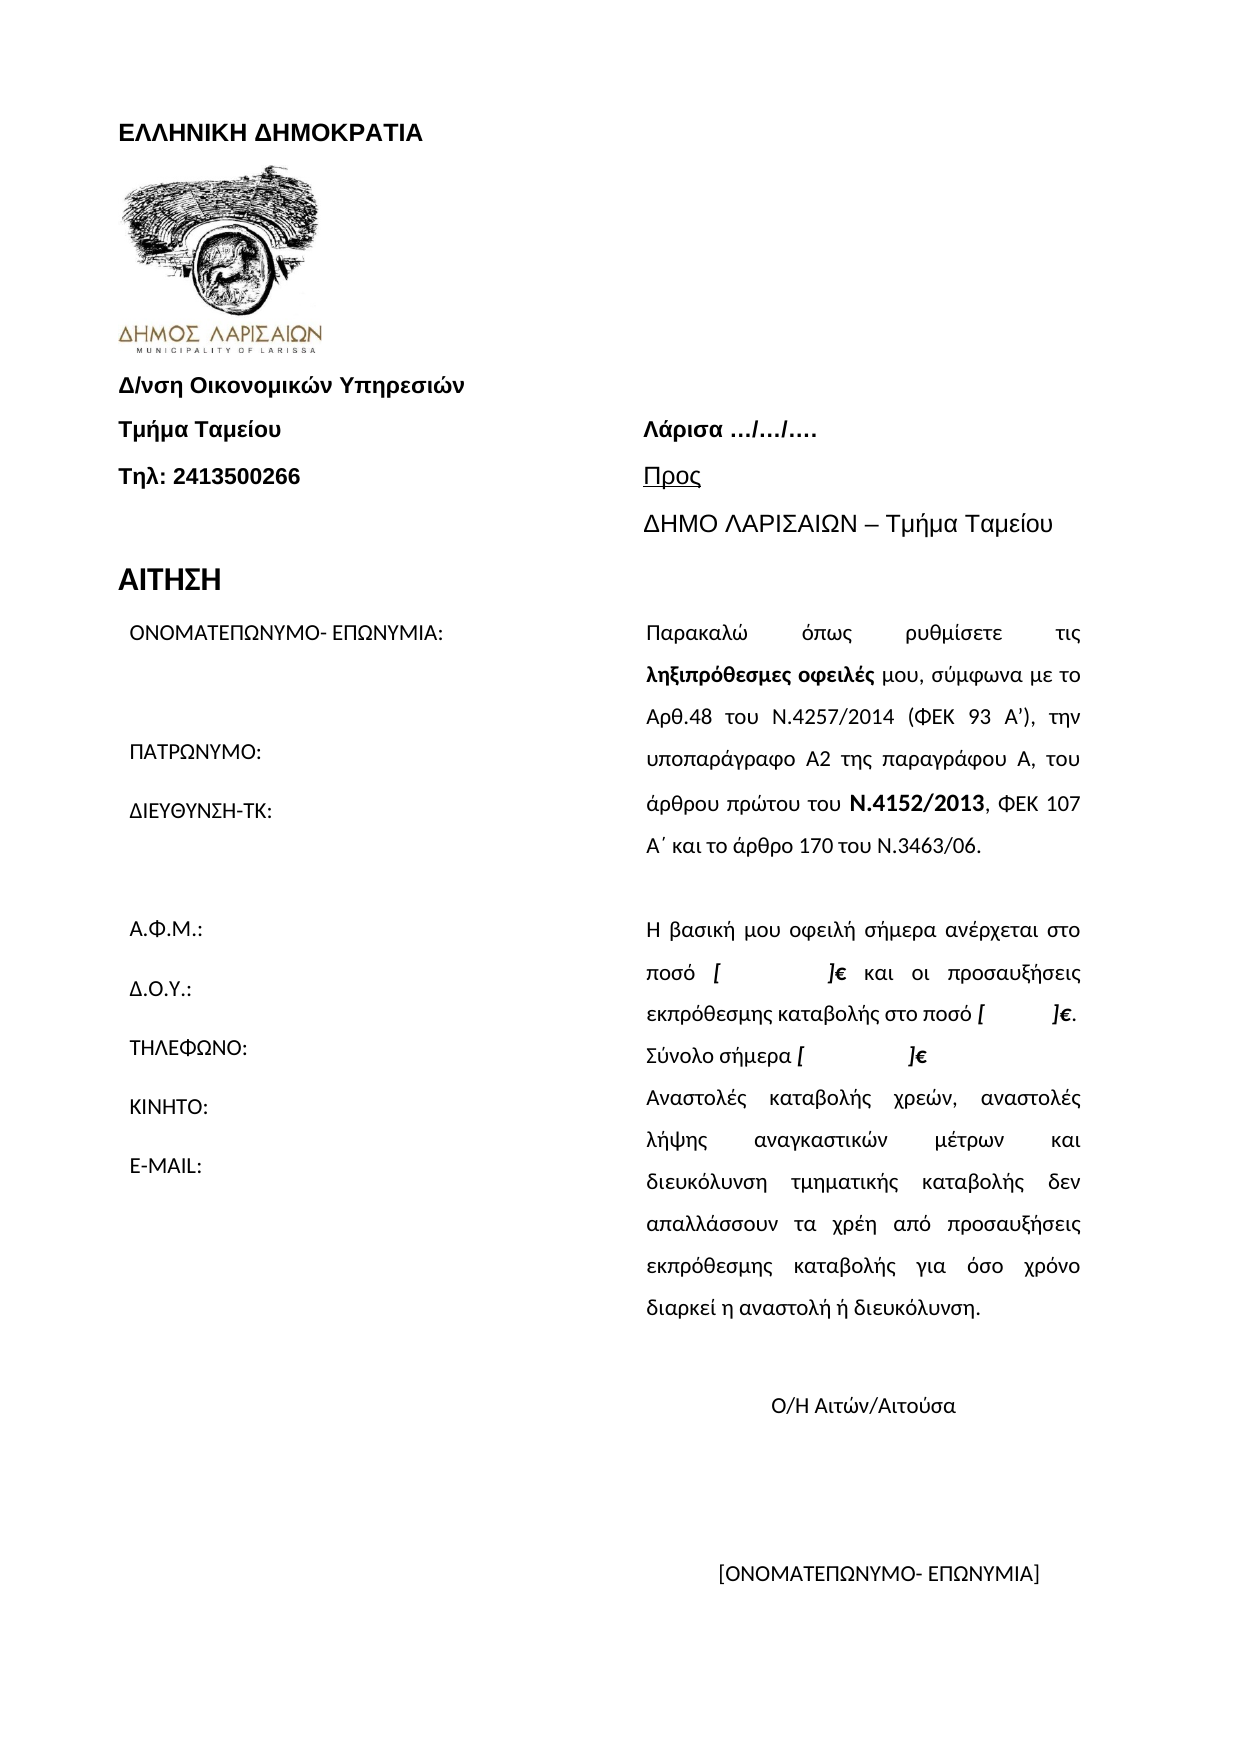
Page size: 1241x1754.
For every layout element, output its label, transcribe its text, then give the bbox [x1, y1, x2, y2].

text ΕΛΛΗΝΙΚΗ ΔΗΜΟΚΡΑΤΙΑ [118, 118, 1122, 147]
table_cell ΤΗΛΕΦΩΝΟ: [118, 1033, 635, 1092]
table_cell Δ.Ο.Υ.: [118, 974, 635, 1033]
table_cell Α.Φ.Μ.: [118, 915, 635, 974]
table_cell ΚΙΝΗΤΟ: [118, 1092, 635, 1151]
text Δ/νση Οικονομικών Υπηρεσιών [118, 372, 1122, 398]
text ΔΗΜΟ ΛΑΡΙΣΑΙΩΝ – Τμήμα Ταμείου [118, 508, 1122, 539]
text Τηλ: 2413500266 Προς [118, 461, 1122, 490]
text [ΟΝΟΜΑΤΕΠΩΝΥΜΟ- ΕΠΩΝΥΜΙΑ] [643, 1559, 1122, 1587]
table_cell E-MAIL: [118, 1151, 635, 1559]
table_cell ΔΙΕΥΘΥΝΣΗ-ΤΚ: [118, 796, 635, 914]
text Τμήμα Ταμείου Λάρισα …/…/…. [118, 416, 1122, 443]
table_header Παρακαλώ όπως ρυθμίσετε τις ληξιπρόθεσμες οφειλές μου, σύμφωνα με το Αρθ.48 του Ν.4257/2014 (ΦΕΚ 93 Α’), την υποπαράγραφο Α2 της παραγράφου Α, του άρθρου πρώτου του Ν.4152/2013, ΦΕΚ 107 Α΄ και το άρθρο 170 του Ν.3463/06. Η βασική μου οφειλή σήμερα ανέρχεται στο ποσό [ ]€ και οι προσαυξήσεις εκπρόθεσμης καταβολής στο ποσό [ ]€. Σύνολο σήμερα [ ]€ Αναστολές καταβολής χρεών, αναστολές λήψης αναγκαστικών μέτρων και διευκόλυνση τμηματικής καταβολής δεν απαλλάσσουν τα χρέη από προσαυξήσεις εκπρόθεσμης καταβολής για όσο χρόνο διαρκεί η αναστολή ή διευκόλυνση. Ο/Η Αιτών/Αιτούσα [635, 618, 1092, 1559]
table_cell ΠΑΤΡΩΝΥΜΟ: [118, 737, 635, 796]
text ΑΙΤΗΣΗ [118, 558, 1122, 598]
table_header ΟΝΟΜΑΤΕΠΩΝΥΜΟ- ΕΠΩΝΥΜΙΑ: [118, 618, 635, 737]
